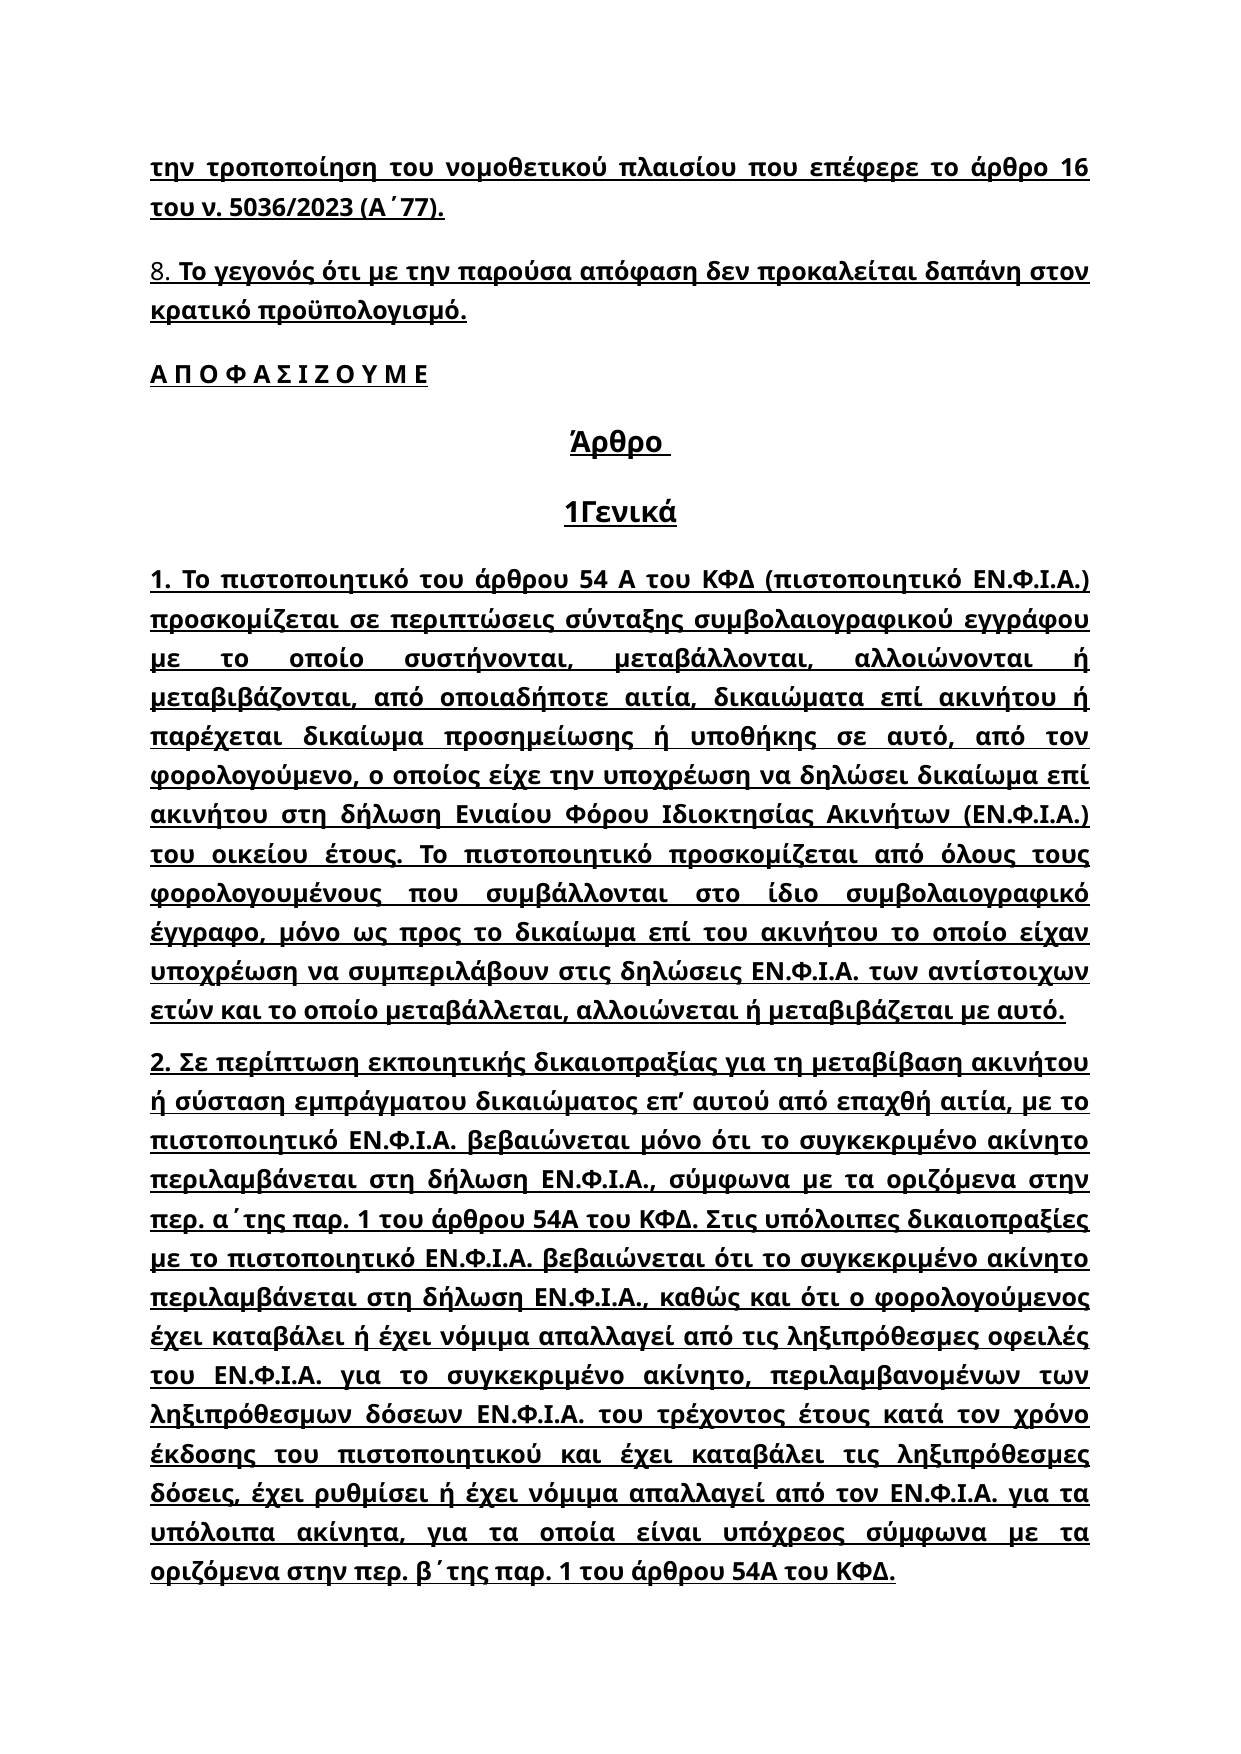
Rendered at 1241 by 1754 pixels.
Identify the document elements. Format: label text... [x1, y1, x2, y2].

text ετών και το οποίο μεταβάλλεται, αλλοιώνεται ή μεταβιβάζεται με αυτό. [150, 984, 1090, 1027]
text την τροποποίηση του νομοθετικού πλαισίου που επέφερε το άρθρο 16 [150, 150, 1090, 179]
text φορολογούμενο, ο οποίος είχε την υποχρέωση να δηλώσει δικαίωμα επί [150, 749, 1090, 787]
text περιλαμβάνεται στη δήλωση ΕΝ.Φ.Ι.Α., σύμφωνα με τα οριζόμενα στην [150, 1154, 1090, 1191]
text 8. Το γεγονός ότι με την παρούσα απόφαση δεν προκαλείται δαπάνη στον [150, 253, 1090, 282]
text έκδοσης του πιστοποιητικού και έχει καταβάλει τις ληξιπρόθεσμες [150, 1428, 1090, 1465]
text ληξιπρόθεσμων δόσεων ΕΝ.Φ.Ι.Α. του τρέχοντος έτους κατά τον χρόνο [150, 1389, 1090, 1426]
text Α Π Ο Φ Α Σ Ι Ζ Ο Υ Μ Ε [150, 357, 1090, 391]
text του οικείου έτους. Το πιστοποιητικό προσκομίζεται από όλους τους [150, 828, 1090, 865]
subtitle Άρθρο [150, 421, 1090, 461]
text 2. Σε περίπτωση εκποιητικής δικαιοπραξίας για τη μεταβίβαση ακινήτου [150, 1044, 1090, 1073]
text δόσεις, έχει ρυθμίσει ή έχει νόμιμα απαλλαγεί από τον ΕΝ.Φ.Ι.Α. για τα [150, 1467, 1090, 1504]
subtitle 1Γενικά [150, 491, 1090, 531]
text περ. α΄της παρ. 1 του άρθρου 54Α του ΚΦΔ. Στις υπόλοιπες δικαιοπραξίες [150, 1193, 1090, 1230]
text κρατικό προϋπολογισμό. [150, 284, 1090, 327]
text του ν. 5036/2023 (Α΄77). [150, 181, 1090, 223]
text με το πιστοποιητικό ΕΝ.Φ.Ι.Α. βεβαιώνεται ότι το συγκεκριμένο ακίνητο [150, 1232, 1090, 1269]
text πιστοποιητικό ΕΝ.Φ.Ι.Α. βεβαιώνεται μόνο ότι το συγκεκριμένο ακίνητο [150, 1114, 1090, 1152]
text έχει καταβάλει ή έχει νόμιμα απαλλαγεί από τις ληξιπρόθεσμες οφειλές [150, 1310, 1090, 1348]
text ακινήτου στη δήλωση Ενιαίου Φόρου Ιδιοκτησίας Ακινήτων (ΕΝ.Φ.Ι.Α.) [150, 789, 1090, 826]
text φορολογουμένους που συμβάλλονται στο ίδιο συμβολαιογραφικό [150, 867, 1090, 904]
text περιλαμβάνεται στη δήλωση ΕΝ.Φ.Ι.Α., καθώς και ότι ο φορολογούμενος [150, 1271, 1090, 1308]
text μεταβιβάζονται, από οποιαδήποτε αιτία, δικαιώματα επί ακινήτου ή [150, 671, 1090, 708]
text ή σύσταση εμπράγματου δικαιώματος επ’ αυτού από επαχθή αιτία, με το [150, 1075, 1090, 1113]
text οριζόμενα στην περ. β΄της παρ. 1 του άρθρου 54Α του ΚΦΔ. [150, 1545, 1090, 1588]
text του ΕΝ.Φ.Ι.Α. για το συγκεκριμένο ακίνητο, περιλαμβανομένων των [150, 1349, 1090, 1387]
text υποχρέωση να συμπεριλάβουν στις δηλώσεις ΕΝ.Φ.Ι.Α. των αντίστοιχων [150, 945, 1090, 983]
text 1. Το πιστοποιητικό του άρθρου 54 Α του ΚΦΔ (πιστοποιητικό ΕΝ.Φ.Ι.Α.) [150, 562, 1090, 591]
text έγγραφο, μόνο ως προς το δικαίωμα επί του ακινήτου το οποίο είχαν [150, 906, 1090, 943]
text παρέχεται δικαίωμα προσημείωσης ή υποθήκης σε αυτό, από τον [150, 710, 1090, 748]
text υπόλοιπα ακίνητα, για τα οποία είναι υπόχρεος σύμφωνα με τα [150, 1506, 1090, 1543]
text με το οποίο συστήνονται, μεταβάλλονται, αλλοιώνονται ή [150, 632, 1090, 669]
text προσκομίζεται σε περιπτώσεις σύνταξης συμβολαιογραφικού εγγράφου [150, 593, 1090, 630]
